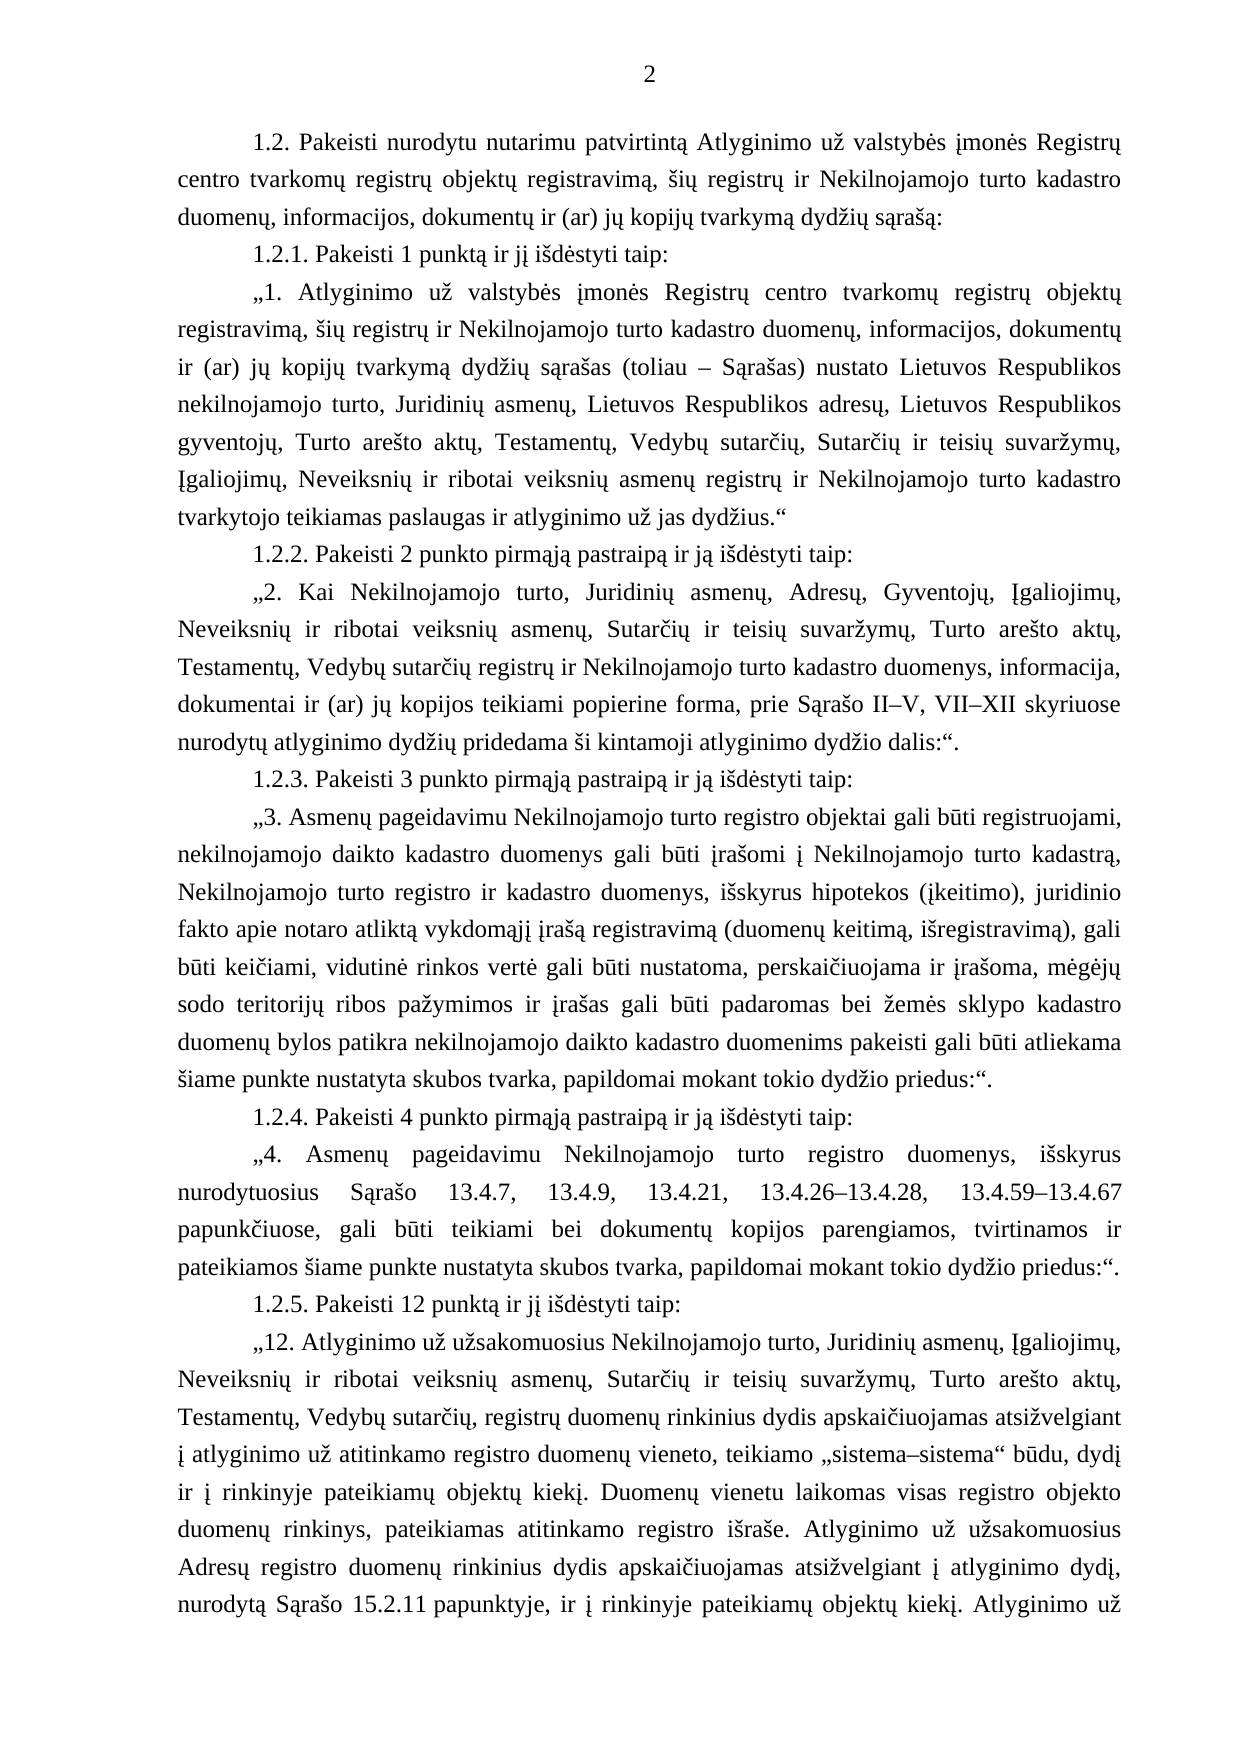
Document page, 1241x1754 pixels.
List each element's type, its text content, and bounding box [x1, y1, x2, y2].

text „2. Kai Nekilnojamojo turto, Juridinių asmenų, Adresų, Gyventojų, Įgaliojimų, Neveiksnių ir ribotai veiksnių asmenų, Sutarčių ir teisių suvaržymų, Turto arešto aktų, Testamentų, Vedybų sutarčių registrų ir Nekilnojamojo turto kadastro duomenys, informacija, dokumentai ir (ar) jų kopijos teikiami popierine forma, prie Sąrašo II–V, VII–XII skyriuose nurodytų atlyginimo dydžių pridedama ši kintamoji atlyginimo dydžio dalis:“. [177, 568, 1122, 756]
text 1.2.3. Pakeisti 3 punkto pirmąją pastraipą ir ją išdėstyti taip: [177, 756, 1122, 793]
text 1.2.2. Pakeisti 2 punkto pirmąją pastraipą ir ją išdėstyti taip: [177, 531, 1122, 568]
text „12. Atlyginimo už užsakomuosius Nekilnojamojo turto, Juridinių asmenų, Įgaliojimų, Neveiksnių ir ribotai veiksnių asmenų, Sutarčių ir teisių suvaržymų, Turto arešto aktų, Testamentų, Vedybų sutarčių, registrų duomenų rinkinius dydis apskaičiuojamas atsižvelgiant į atlyginimo už atitinkamo registro duomenų vieneto, teikiamo „sistema–sistema“ būdu, dydį ir į rinkinyje pateikiamų objektų kiekį. Duomenų vienetu laikomas visas registro objekto duomenų rinkinys, pateikiamas atitinkamo registro išraše. Atlyginimo už užsakomuosius Adresų registro duomenų rinkinius dydis apskaičiuojamas atsižvelgiant į atlyginimo dydį, nurodytą Sąrašo 15.2.11 papunktyje, ir į rinkinyje pateikiamų objektų kiekį. Atlyginimo už [177, 1318, 1122, 1618]
text 1.2. Pakeisti nurodytu nutarimu patvirtintą Atlyginimo už valstybės įmonės Registrų centro tvarkomų registrų objektų registravimą, šių registrų ir Nekilnojamojo turto kadastro duomenų, informacijos, dokumentų ir (ar) jų kopijų tvarkymą dydžių sąrašą: [177, 118, 1122, 231]
text 1.2.1. Pakeisti 1 punktą ir jį išdėstyti taip: [177, 231, 1122, 268]
text 1.2.5. Pakeisti 12 punktą ir jį išdėstyti taip: [177, 1281, 1122, 1318]
text „3. Asmenų pageidavimu Nekilnojamojo turto registro objektai gali būti registruojami, nekilnojamojo daikto kadastro duomenys gali būti įrašomi į Nekilnojamojo turto kadastrą, Nekilnojamojo turto registro ir kadastro duomenys, išskyrus hipotekos (įkeitimo), juridinio fakto apie notaro atliktą vykdomąjį įrašą registravimą (duomenų keitimą, išregistravimą), gali būti keičiami, vidutinė rinkos vertė gali būti nustatoma, perskaičiuojama ir įrašoma, mėgėjų sodo teritorijų ribos pažymimos ir įrašas gali būti padaromas bei žemės sklypo kadastro duomenų bylos patikra nekilnojamojo daikto kadastro duomenims pakeisti gali būti atliekama šiame punkte nustatyta skubos tvarka, papildomai mokant tokio dydžio priedus:“. [177, 793, 1122, 1093]
text „1. Atlyginimo už valstybės įmonės Registrų centro tvarkomų registrų objektų registravimą, šių registrų ir Nekilnojamojo turto kadastro duomenų, informacijos, dokumentų ir (ar) jų kopijų tvarkymą dydžių sąrašas (toliau – Sąrašas) nustato Lietuvos Respublikos nekilnojamojo turto, Juridinių asmenų, Lietuvos Respublikos adresų, Lietuvos Respublikos gyventojų, Turto arešto aktų, Testamentų, Vedybų sutarčių, Sutarčių ir teisių suvaržymų, Įgaliojimų, Neveiksnių ir ribotai veiksnių asmenų registrų ir Nekilnojamojo turto kadastro tvarkytojo teikiamas paslaugas ir atlyginimo už jas dydžius.“ [177, 268, 1122, 531]
text „4. Asmenų pageidavimu Nekilnojamojo turto registro duomenys, išskyrus nurodytuosius Sąrašo 13.4.7, 13.4.9, 13.4.21, 13.4.26–13.4.28, 13.4.59–13.4.67 papunkčiuose, gali būti teikiami bei dokumentų kopijos parengiamos, tvirtinamos ir pateikiamos šiame punkte nustatyta skubos tvarka, papildomai mokant tokio dydžio priedus:“. [177, 1131, 1122, 1281]
text 1.2.4. Pakeisti 4 punkto pirmąją pastraipą ir ją išdėstyti taip: [177, 1093, 1122, 1131]
